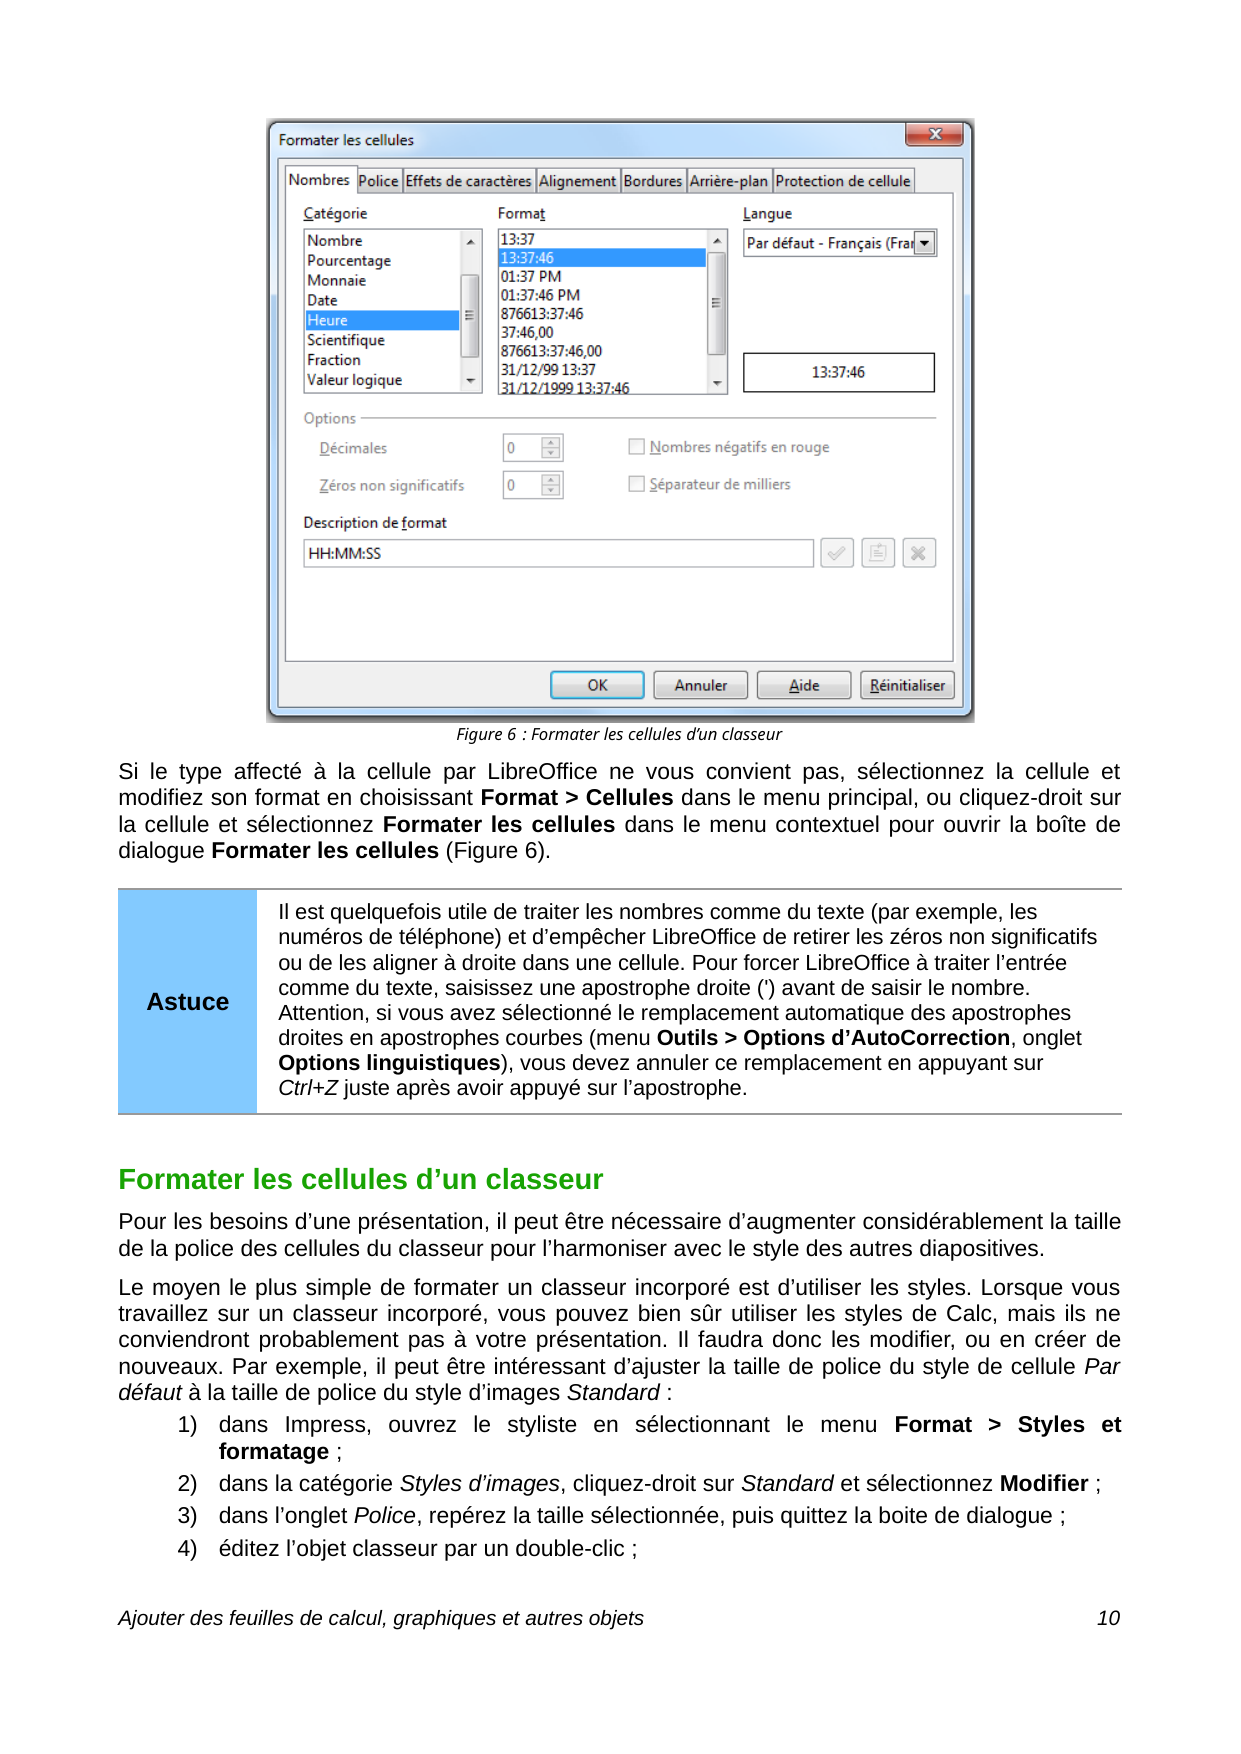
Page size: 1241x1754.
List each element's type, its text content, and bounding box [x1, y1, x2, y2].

table_header Il est quelquefois utile de traiter les nombres comme du texte (par exemple, les numéros de téléphone) et d’empêcher LibreOffice de retirer les zéros non significatifs ou de les aligner à droite dans une cellule. Pour forcer LibreOffice à traiter l’entrée comme du texte, saisissez une apostrophe droite (') avant de saisir le nombre. Attention, si vous avez sélectionné le remplacement automatique des apostrophes droites en apostrophes courbes (menu Outils > Options d’AutoCorrection, onglet Options linguistiques), vous devez annuler ce remplacement en appuyant sur Ctrl+Z juste après avoir appuyé sur l’apostrophe. [258, 890, 1122, 1113]
picture [266, 118, 975, 723]
text Pour les besoins d’une présentation, il peut être nécessaire d’augmenter considérablement la taille de la police des cellules du classeur pour l’harmoniser avec le style des autres diapositives. [118, 1208, 1122, 1261]
list éditez l’objet classeur par un double-clic ; [177, 1534, 1122, 1561]
subtitle Formater les cellules d’un classeur [118, 1162, 1122, 1196]
table_header Astuce [118, 890, 257, 1113]
list dans l’onglet Police, repérez la taille sélectionnée, puis quittez la boite de dialogue ; [177, 1502, 1122, 1528]
list dans Impress, ouvrez le styliste en sélectionnant le menu Format > Styles et formatage ; [177, 1411, 1122, 1464]
text Si le type affecté à la cellule par LibreOffice ne vous convient pas, sélectionnez la cellule et modifiez son format en choisissant Format > Cellules dans le menu principal, ou cliquez-droit sur la cellule et sélectionnez Formater les cellules dans le menu contextuel pour ouvrir la boîte de dialogue Formater les cellules (Figure 6). [118, 758, 1122, 863]
subtitle Le moyen le plus simple de formater un classeur incorporé est d’utiliser les styles. Lorsque vous travaillez sur un classeur incorporé, vous pouvez bien sûr utiliser les styles de Calc, mais ils ne conviendront probablement pas à votre présentation. Il faudra donc les modifier, ou en créer de nouveaux. Par exemple, il peut être intéressant d’ajuster la taille de police du style de cellule Par défaut à la taille de police du style d’images Standard : [118, 1273, 1122, 1405]
list dans la catégorie Styles d’images, cliquez-droit sur Standard et sélectionnez Modifier ; [177, 1470, 1122, 1496]
text Figure 6 : Formater les cellules d’un classeur [266, 723, 974, 746]
